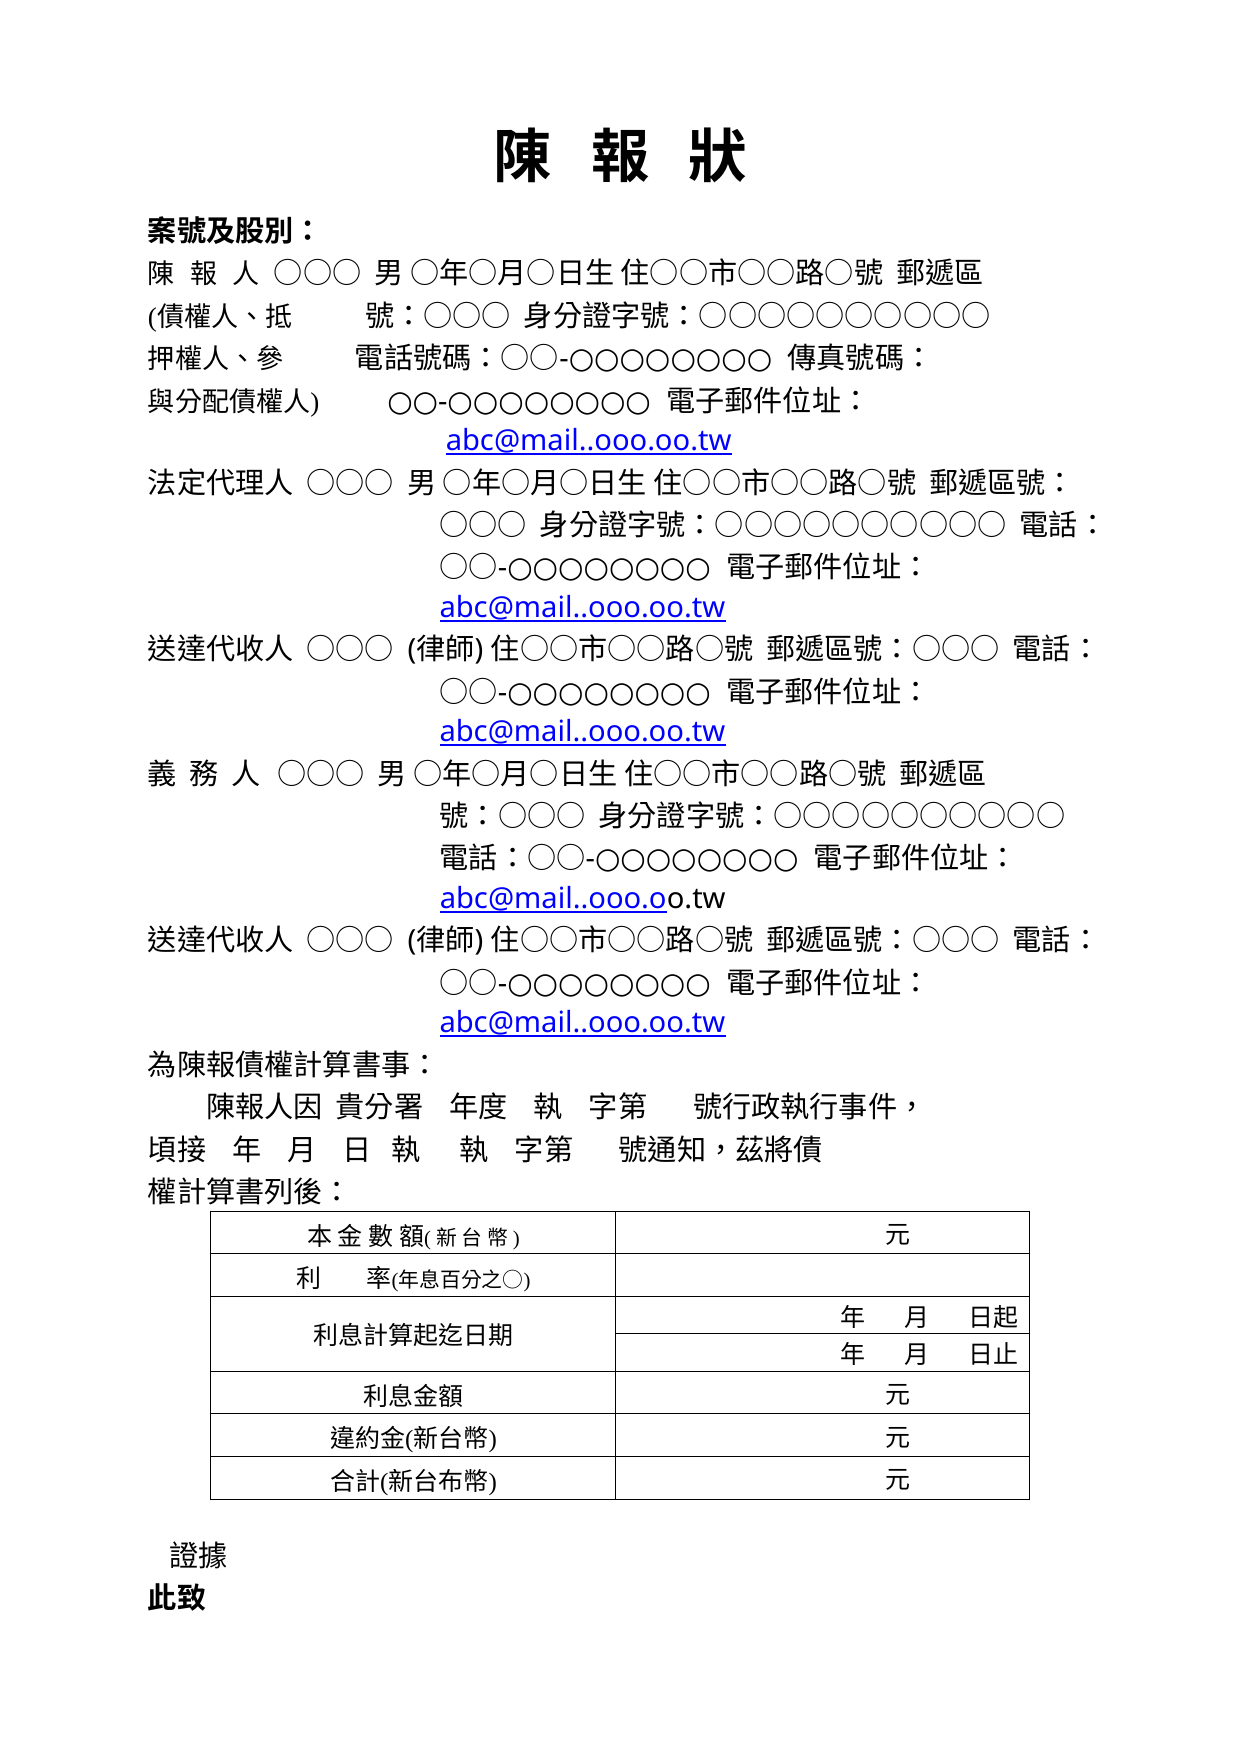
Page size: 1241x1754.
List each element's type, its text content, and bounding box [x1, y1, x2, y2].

text 陳 報 狀 [148, 95, 1092, 208]
table_cell 利 率(年息百分之○) [211, 1254, 615, 1296]
text 案號及股別： [148, 208, 1092, 250]
table_header 元 [616, 1212, 1029, 1253]
table_header 本 金 數 額( 新 台 幣 ) [211, 1212, 615, 1253]
text 陳報人因 貴分署 年度 執 字第 號行政執行事件， [148, 1084, 1092, 1126]
text 為陳報債權計算書事： [148, 1041, 1092, 1084]
text 證據 [148, 1532, 1092, 1574]
table_cell 元 [616, 1372, 1029, 1413]
table_cell 年 月 日起 [616, 1297, 1029, 1333]
text 陳 報 人 ○○○ 男 ○年○月○日生 住○○市○○路○號 郵遞區 [148, 250, 1092, 292]
table_cell 元 [616, 1457, 1029, 1499]
text 權計算書列後： [148, 1168, 1092, 1211]
table_cell 利息金額 [211, 1372, 615, 1413]
table_cell 違約金(新台幣) [211, 1414, 615, 1456]
table_cell 元 [616, 1414, 1029, 1456]
text 送達代收人 ○○○ (律師) 住○○市○○路○號 郵遞區號：○○○ 電話：○○-○○○○○○○○ 電子郵件位址：abc@mail..ooo.oo.tw [148, 917, 1092, 1041]
text 送達代收人 ○○○ (律師) 住○○市○○路○號 郵遞區號：○○○ 電話：○○-○○○○○○○○ 電子郵件位址：abc@mail..ooo.oo.tw [148, 626, 1092, 750]
text 與分配債權人) ○○-○○○○○○○○ 電子郵件位址：abc@mail..ooo.oo.tw [148, 377, 1092, 459]
text 此致 [148, 1574, 1092, 1617]
table_cell 利息計算起迄日期 [211, 1297, 615, 1371]
text 頃接 年 月 日 執 執 字第 號通知，茲將債 [148, 1126, 1092, 1168]
text 號：○○○ 身分證字號：○○○○○○○○○○ 電話：○○-○○○○○○○○ 電子郵件位址：abc@mail..ooo.oo.tw [439, 793, 1092, 917]
text 義 務 人 ○○○ 男 ○年○月○日生 住○○市○○路○號 郵遞區 [148, 750, 1092, 793]
table_cell 年 月 日止 [616, 1334, 1029, 1371]
text (債權人、抵 號：○○○ 身分證字號：○○○○○○○○○○ [148, 292, 1092, 335]
text 押權人、參 電話號碼：○○-○○○○○○○○ 傳真號碼： [148, 335, 1092, 377]
table_cell 合計(新台布幣) [211, 1457, 615, 1499]
text 法定代理人 ○○○ 男 ○年○月○日生 住○○市○○路○號 郵遞區號：○○○ 身分證字號：○○○○○○○○○○ 電話：○○-○○○○○○○○ 電子郵件位址：abc@mail..ooo.oo.tw [148, 459, 1092, 626]
table_cell [616, 1254, 1029, 1296]
